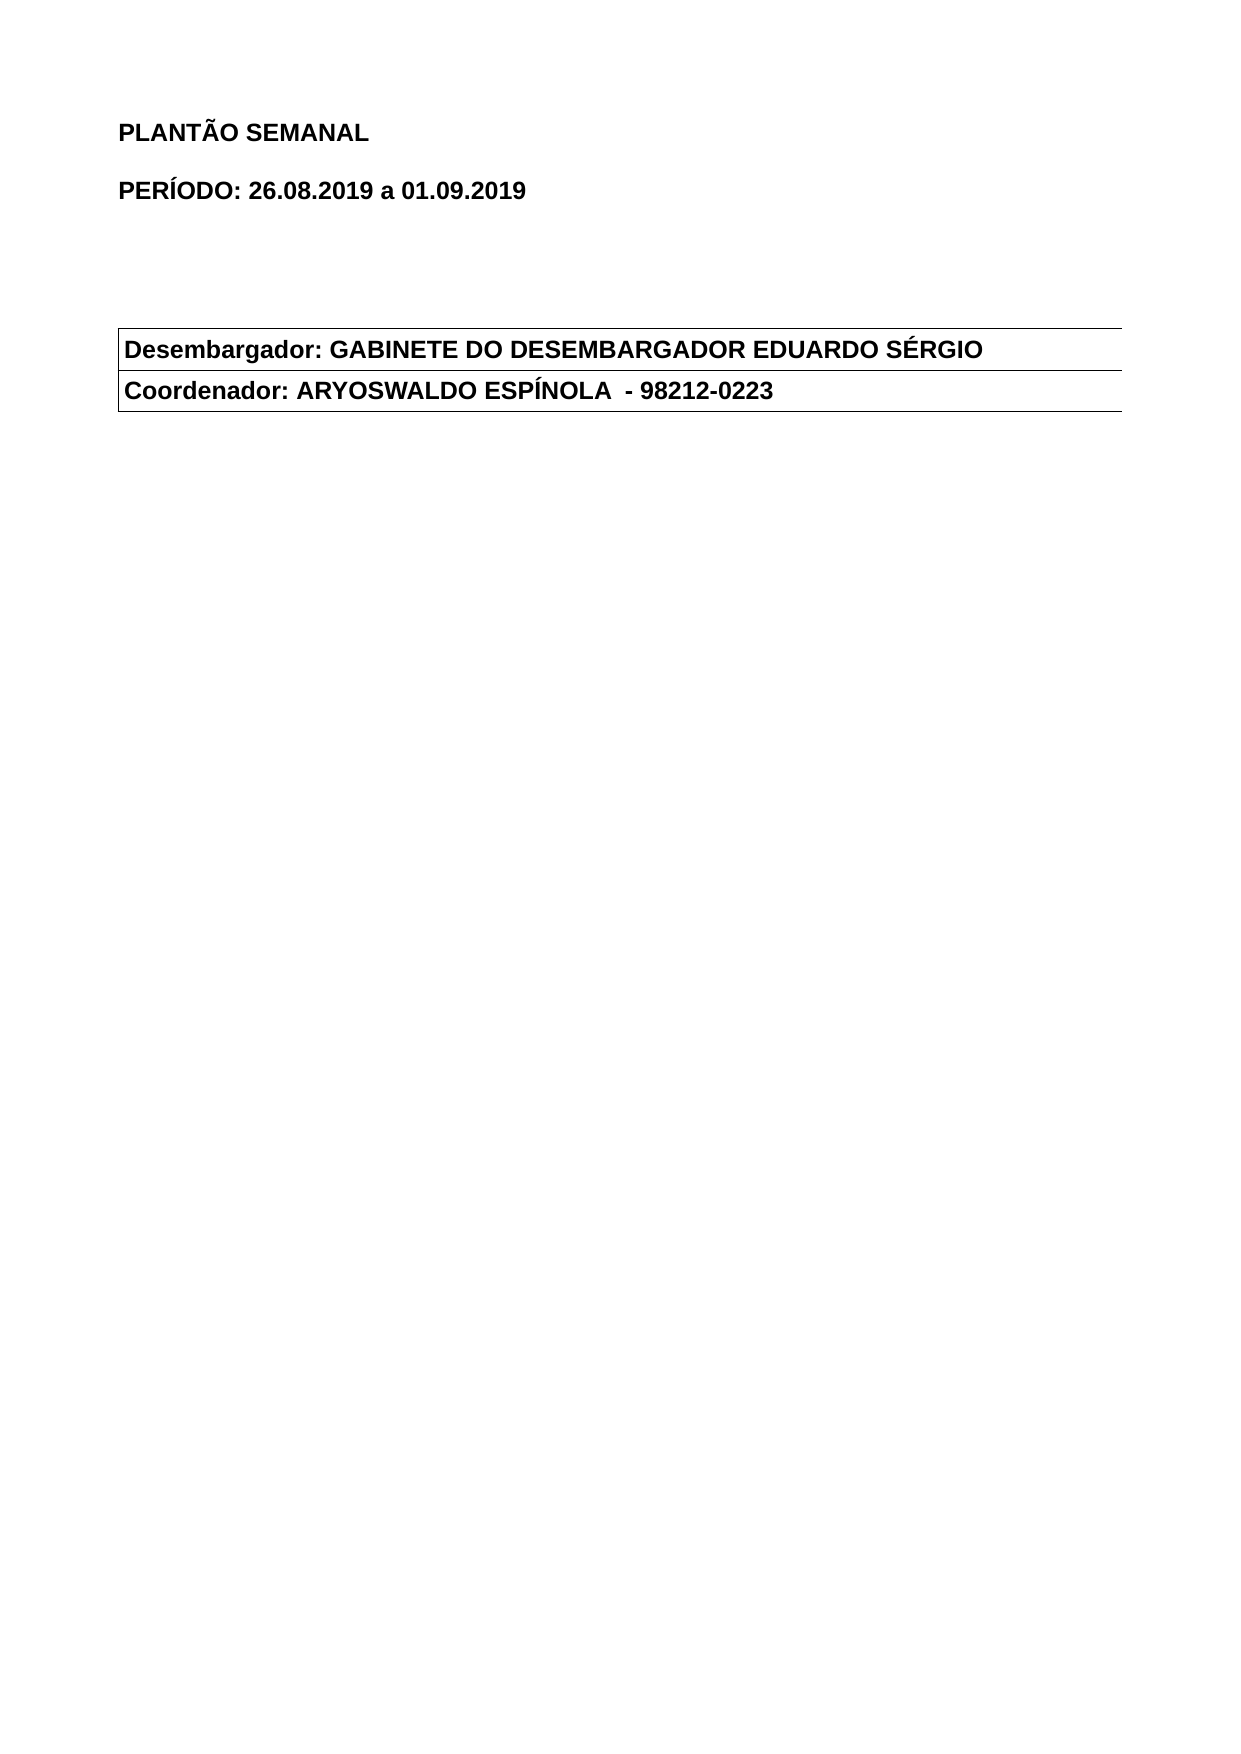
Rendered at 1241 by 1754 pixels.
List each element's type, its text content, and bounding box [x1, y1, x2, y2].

table_header Desembargador: GABINETE DO DESEMBARGADOR EDUARDO SÉRGIO [119, 329, 1122, 369]
text PLANTÃO SEMANAL [118, 118, 1122, 147]
table_cell Coordenador: ARYOSWALDO ESPÍNOLA - 98212-0223 [119, 371, 1122, 411]
text PERÍODO: 26.08.2019 a 01.09.2019 [118, 176, 1122, 204]
